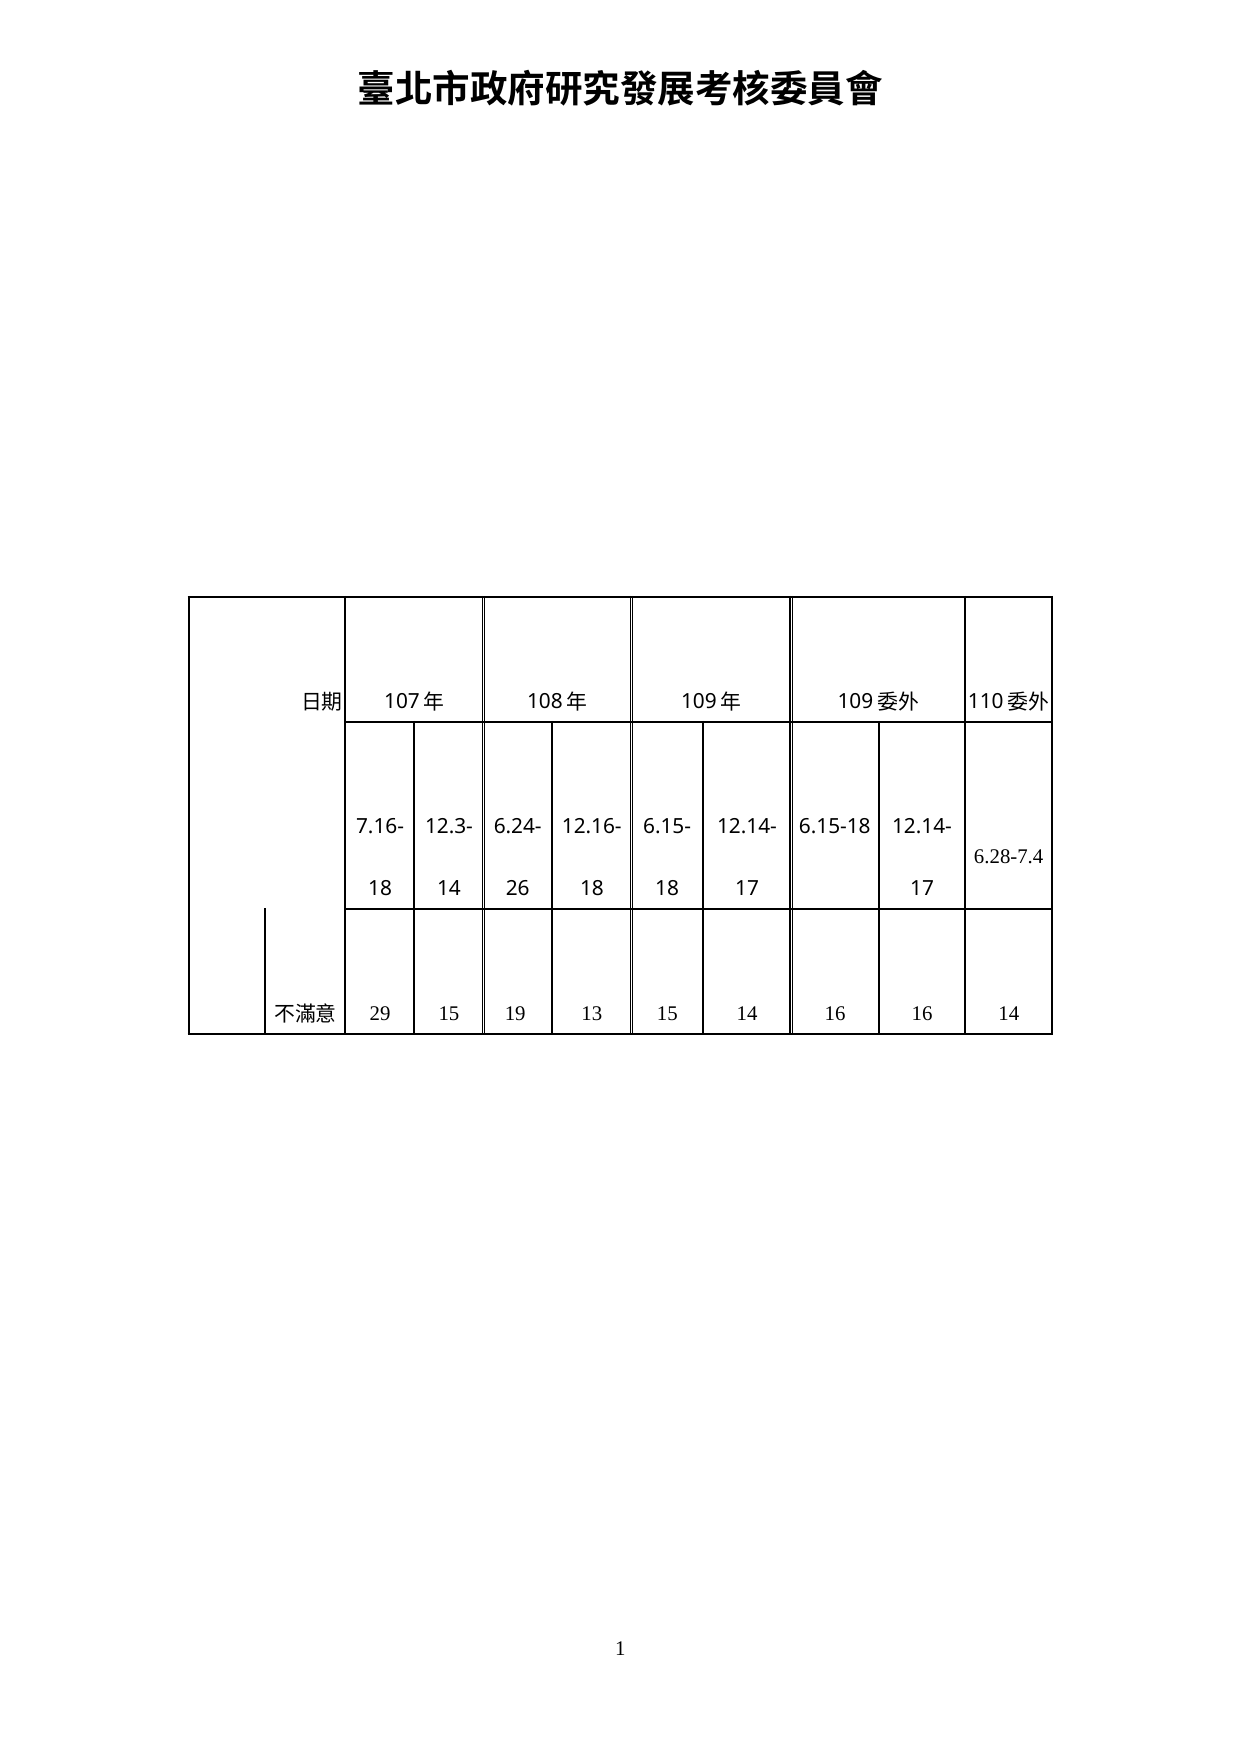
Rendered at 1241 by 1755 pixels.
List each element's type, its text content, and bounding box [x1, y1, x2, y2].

table_cell 13 [553, 910, 630, 1033]
table_cell 不滿意 [266, 908, 344, 1033]
table_header 109委外 [793, 598, 964, 721]
table_header 108年 [485, 598, 630, 721]
table_cell 15 [633, 910, 702, 1033]
table_cell 6.15-18 [633, 723, 702, 908]
table_cell 12.3-14 [415, 723, 482, 908]
table_cell 14 [966, 910, 1051, 1033]
table_cell 16 [880, 910, 964, 1033]
table_cell 12.14-17 [704, 723, 789, 908]
table_cell 12.14-17 [880, 723, 964, 908]
table_header 109年 [633, 598, 789, 721]
table_cell 6.28-7.4 [966, 723, 1051, 908]
table_cell 19 [485, 910, 551, 1033]
table_header 日期 [190, 598, 344, 908]
table_cell 6.15-18 [793, 723, 878, 908]
table_cell 16 [793, 910, 878, 1033]
table_cell 7.16-18 [346, 723, 413, 908]
table_cell [190, 908, 264, 1033]
table_cell 29 [346, 910, 413, 1033]
table_cell 6.24-26 [485, 723, 551, 908]
table_header 110委外 [966, 598, 1051, 721]
table_cell 12.16-18 [553, 723, 630, 908]
table_header 107年 [346, 598, 482, 721]
table_cell 14 [704, 910, 789, 1033]
table_cell 15 [415, 910, 482, 1033]
